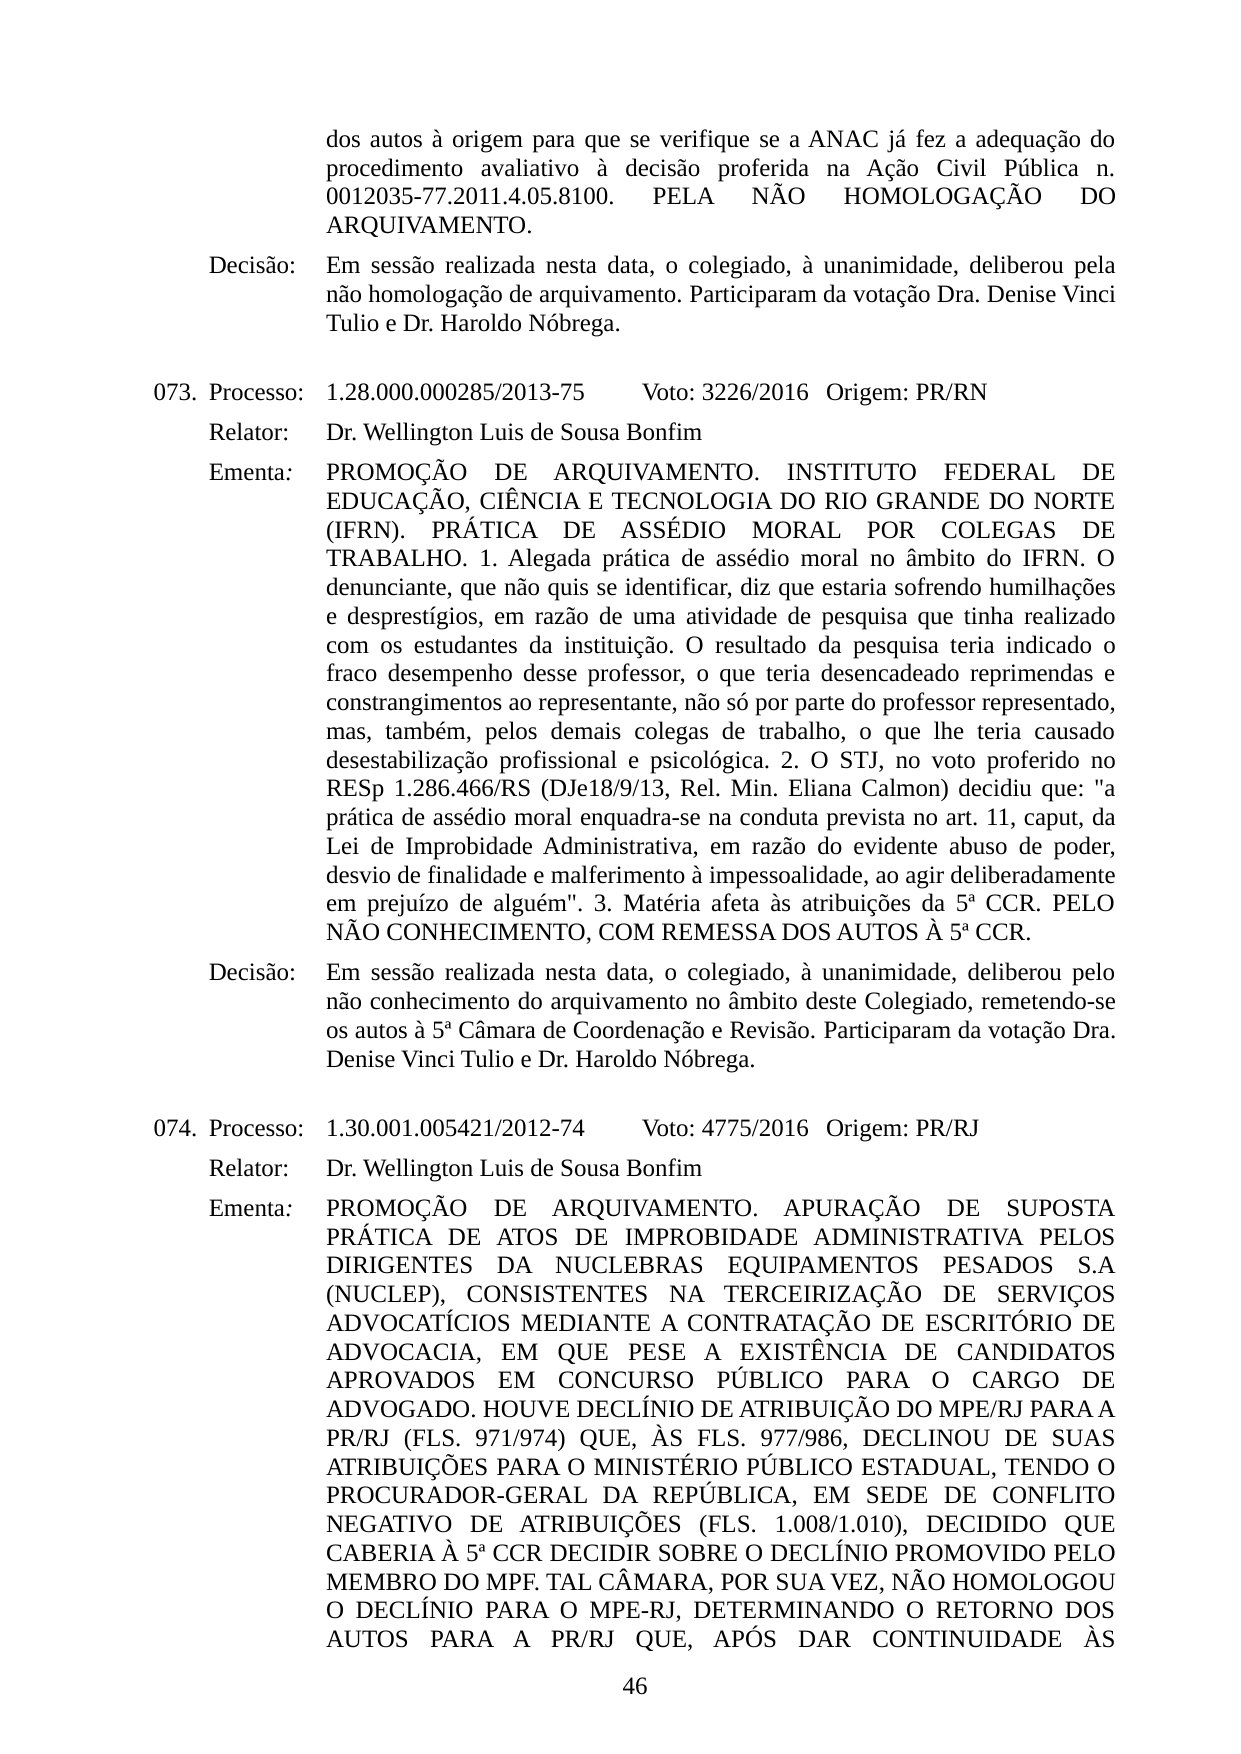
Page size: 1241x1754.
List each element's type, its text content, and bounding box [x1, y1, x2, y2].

table_cell [148, 1187, 203, 1659]
table_cell Decisão: [203, 952, 320, 1078]
table_cell [148, 1147, 203, 1187]
table_cell Em sessão realizada nesta data, o colegiado, à unanimidade, deliberou pela não homologação de arquivamento. Participaram da votação Dra. Denise Vinci Tulio e Dr. Haroldo Nóbrega. [320, 245, 1122, 342]
table_cell [148, 118, 203, 244]
table_header Voto: 4775/2016 [636, 1107, 820, 1147]
table_cell [203, 118, 320, 244]
table_header 1.30.001.005421/2012-74 [320, 1107, 636, 1147]
table_header Origem: PR/RN [820, 371, 1122, 411]
table_cell Dr. Wellington Luis de Sousa Bonfim [320, 411, 1122, 451]
table_cell [148, 411, 203, 451]
table_cell dos autos à origem para que se verifique se a ANAC já fez a adequação do procedimento avaliativo à decisão proferida na Ação Civil Pública n. 0012035-77.2011.4.05.8100. PELA NÃO HOMOLOGAÇÃO DO ARQUIVAMENTO. [320, 118, 1122, 244]
table_cell [148, 245, 203, 342]
table_cell Relator: [203, 411, 320, 451]
table_cell [148, 952, 203, 1078]
table_header Voto: 3226/2016 [636, 371, 820, 411]
table_cell PROMOÇÃO DE ARQUIVAMENTO. APURAÇÃO DE SUPOSTA PRÁTICA DE ATOS DE IMPROBIDADE ADMINISTRATIVA PELOS DIRIGENTES DA NUCLEBRAS EQUIPAMENTOS PESADOS S.A (NUCLEP), CONSISTENTES NA TERCEIRIZAÇÃO DE SERVIÇOS ADVOCATÍCIOS MEDIANTE A CONTRATAÇÃO DE ESCRITÓRIO DE ADVOCACIA, EM QUE PESE A EXISTÊNCIA DE CANDIDATOS APROVADOS EM CONCURSO PÚBLICO PARA O CARGO DE ADVOGADO. HOUVE DECLÍNIO DE ATRIBUIÇÃO DO MPE/RJ PARA A PR/RJ (FLS. 971/974) QUE, ÀS FLS. 977/986, DECLINOU DE SUAS ATRIBUIÇÕES PARA O MINISTÉRIO PÚBLICO ESTADUAL, TENDO O PROCURADOR-GERAL DA REPÚBLICA, EM SEDE DE CONFLITO NEGATIVO DE ATRIBUIÇÕES (FLS. 1.008/1.010), DECIDIDO QUE CABERIA À 5ª CCR DECIDIR SOBRE O DECLÍNIO PROMOVIDO PELO MEMBRO DO MPF. TAL CÂMARA, POR SUA VEZ, NÃO HOMOLOGOU O DECLÍNIO PARA O MPE-RJ, DETERMINANDO O RETORNO DOS AUTOS PARA A PR/RJ QUE, APÓS DAR CONTINUIDADE ÀS [320, 1187, 1122, 1659]
table_header Processo: [203, 371, 320, 411]
table_cell [148, 451, 203, 952]
table_header 074. [148, 1107, 203, 1147]
table_cell Em sessão realizada nesta data, o colegiado, à unanimidade, deliberou pelo não conhecimento do arquivamento no âmbito deste Colegiado, remetendo-se os autos à 5ª Câmara de Coordenação e Revisão. Participaram da votação Dra. Denise Vinci Tulio e Dr. Haroldo Nóbrega. [320, 952, 1122, 1078]
table_cell Decisão: [203, 245, 320, 342]
table_cell Relator: [203, 1147, 320, 1187]
table_cell Dr. Wellington Luis de Sousa Bonfim [320, 1147, 1122, 1187]
table_header 073. [148, 371, 203, 411]
table_cell Ementa: [203, 451, 320, 952]
table_header 1.28.000.000285/2013-75 [320, 371, 636, 411]
table_cell PROMOÇÃO DE ARQUIVAMENTO. INSTITUTO FEDERAL DE EDUCAÇÃO, CIÊNCIA E TECNOLOGIA DO RIO GRANDE DO NORTE (IFRN). PRÁTICA DE ASSÉDIO MORAL POR COLEGAS DE TRABALHO. 1. Alegada prática de assédio moral no âmbito do IFRN. O denunciante, que não quis se identificar, diz que estaria sofrendo humilhações e desprestígios, em razão de uma atividade de pesquisa que tinha realizado com os estudantes da instituição. O resultado da pesquisa teria indicado o fraco desempenho desse professor, o que teria desencadeado reprimendas e constrangimentos ao representante, não só por parte do professor representado, mas, também, pelos demais colegas de trabalho, o que lhe teria causado desestabilização profissional e psicológica. 2. O STJ, no voto proferido no RESp 1.286.466/RS (DJe18/9/13, Rel. Min. Eliana Calmon) decidiu que: "a prática de assédio moral enquadra-se na conduta prevista no art. 11, caput, da Lei de Improbidade Administrativa, em razão do evidente abuso de poder, desvio de finalidade e malferimento à impessoalidade, ao agir deliberadamente em prejuízo de alguém". 3. Matéria afeta às atribuições da 5ª CCR. PELO NÃO CONHECIMENTO, COM REMESSA DOS AUTOS À 5ª CCR. [320, 451, 1122, 952]
table_cell Ementa: [203, 1187, 320, 1659]
table_header Processo: [203, 1107, 320, 1147]
table_header Origem: PR/RJ [820, 1107, 1122, 1147]
